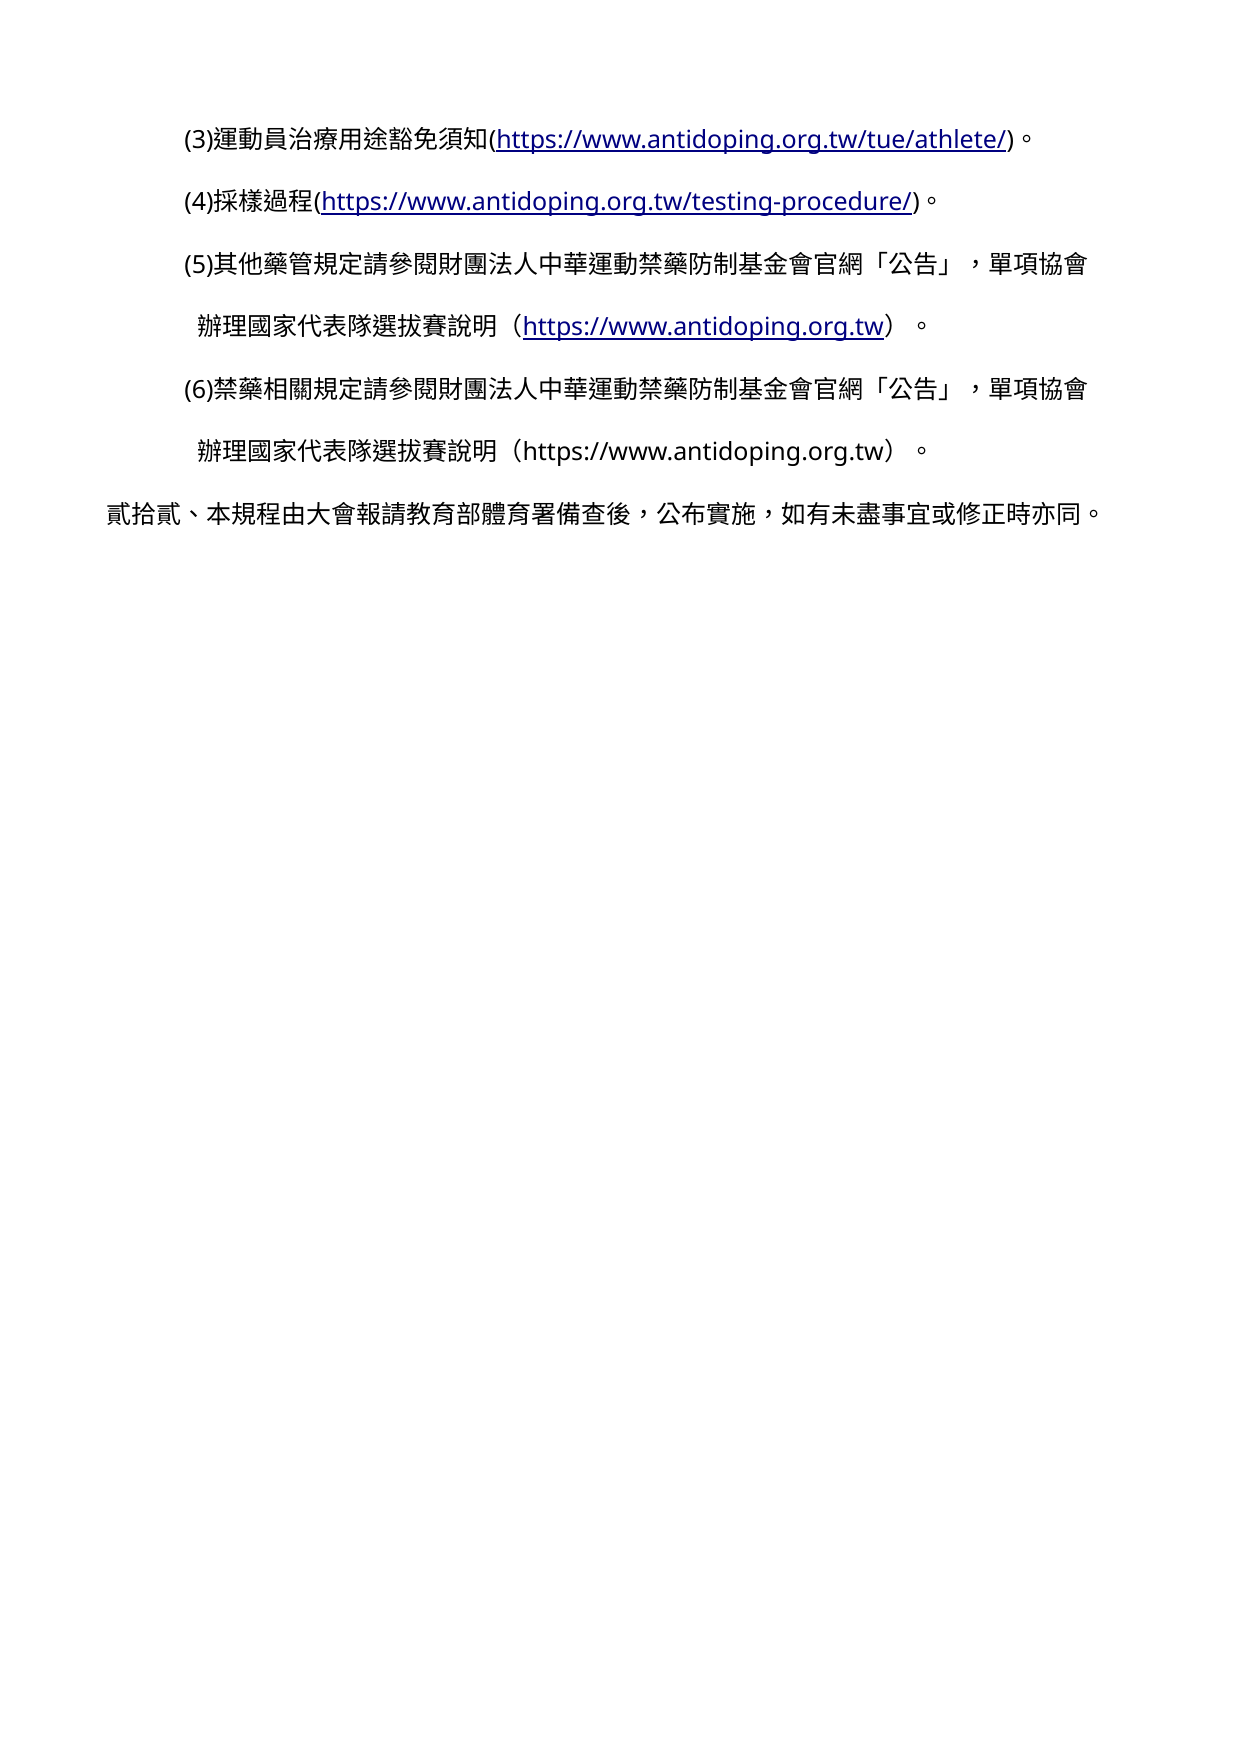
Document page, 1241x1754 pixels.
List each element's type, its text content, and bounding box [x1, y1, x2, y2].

text 辦理國家代表隊選拔賽說明（https://www.antidoping.org.tw）。 [106, 408, 1134, 471]
text (5)其他藥管規定請參閱財團法人中華運動禁藥防制基金會官網「公告」，單項協會 [106, 221, 1134, 283]
text 貳拾貳、本規程由大會報請教育部體育署備查後，公布實施，如有未盡事宜或修正時亦同。 [106, 471, 1134, 533]
text 辦理國家代表隊選拔賽說明（https://www.antidoping.org.tw）。 [106, 283, 1134, 346]
text (4)採樣過程(https://www.antidoping.org.tw/testing-procedure/)。 [106, 158, 1134, 221]
text (3)運動員治療用途豁免須知(https://www.antidoping.org.tw/tue/athlete/)。 [106, 96, 1134, 158]
text (6)禁藥相關規定請參閱財團法人中華運動禁藥防制基金會官網「公告」，單項協會 [106, 346, 1134, 408]
